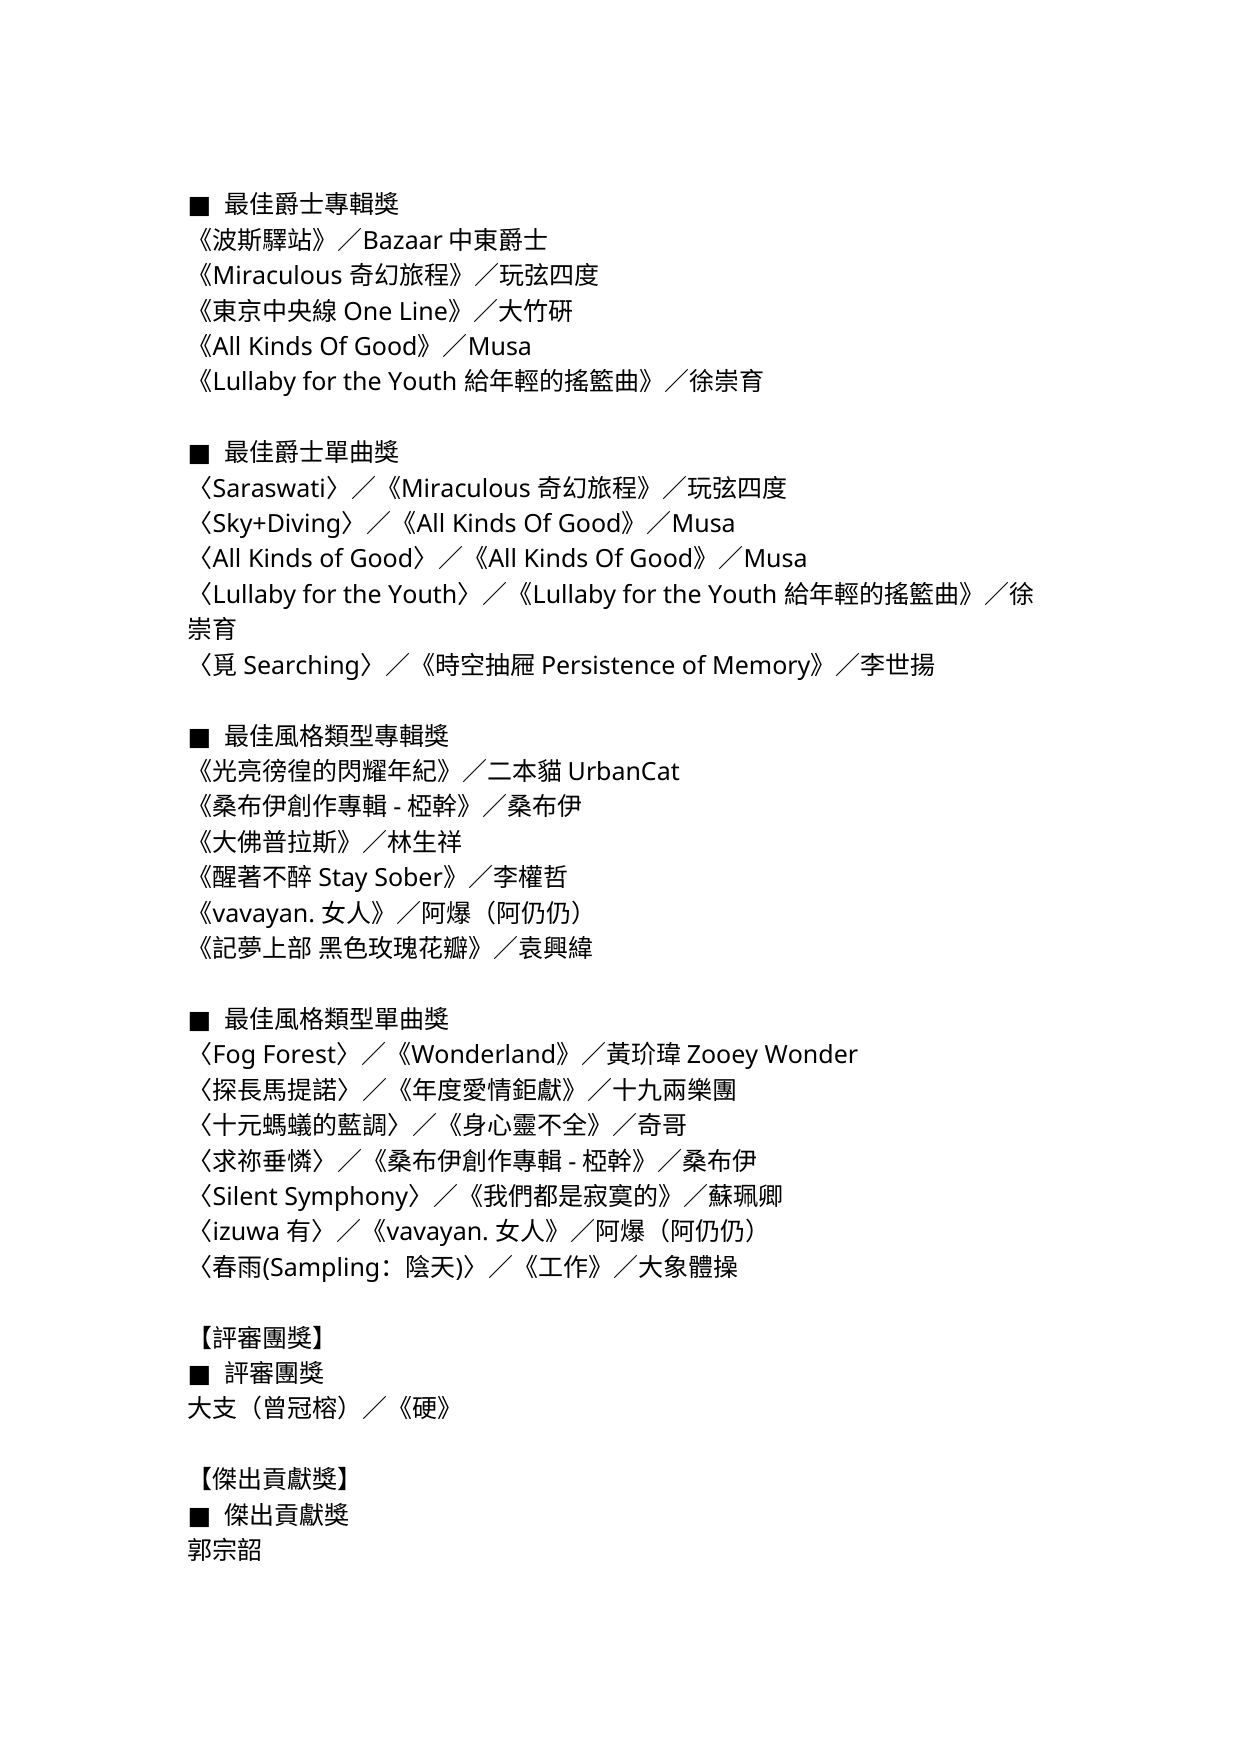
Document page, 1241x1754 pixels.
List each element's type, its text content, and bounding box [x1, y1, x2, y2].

text ■ 最佳爵士單曲獎 〈Saraswati〉／《Miraculous 奇幻旅程》／玩弦四度 〈Sky+Diving〉／《All Kinds Of Good》／Musa 〈All Kinds of Good〉／《All Kinds Of Good》／Musa 〈Lullaby for the Youth〉／《Lullaby for the Youth 給年輕的搖籃曲》／徐崇育 〈覓 Searching〉／《時空抽屜 Persistence of Memory》／李世揚 [187, 398, 1053, 681]
text ■ 最佳爵士專輯獎 《波斯驛站》／Bazaar中東爵士 《Miraculous 奇幻旅程》／玩弦四度 《東京中央線 One Line》／大竹硏 《All Kinds Of Good》／Musa 《Lullaby for the Youth 給年輕的搖籃曲》／徐崇育 [187, 185, 1053, 398]
text ■ 最佳風格類型單曲獎 〈Fog Forest〉／《Wonderland》／黃玠瑋 Zooey Wonder 〈探長馬提諾〉／《年度愛情鉅獻》／十九兩樂團 〈十元螞蟻的藍調〉／《身心靈不全》／奇哥 〈求祢垂憐〉／《桑布伊創作專輯 - 椏幹》／桑布伊 〈Silent Symphony〉／《我們都是寂寞的》／蘇珮卿 〈izuwa 有〉／《vavayan. 女人》／阿爆（阿仍仍） 〈春雨(Sampling：陰天)〉／《工作》／大象體操 【評審團獎】 ■ 評審團獎 大支（曾冠榕）／《硬》 【傑出貢獻獎】 ■ 傑出貢獻獎 郭宗韶 [187, 964, 1053, 1567]
text ■ 最佳風格類型專輯獎 《光亮徬徨的閃耀年紀》／二本貓UrbanCat 《桑布伊創作專輯 - 椏幹》／桑布伊 《大佛普拉斯》／林生祥 《醒著不醉 Stay Sober》／李權哲 《vavayan. 女人》／阿爆（阿仍仍） 《記夢上部 黑色玫瑰花瓣》／袁興緯 [187, 681, 1053, 964]
